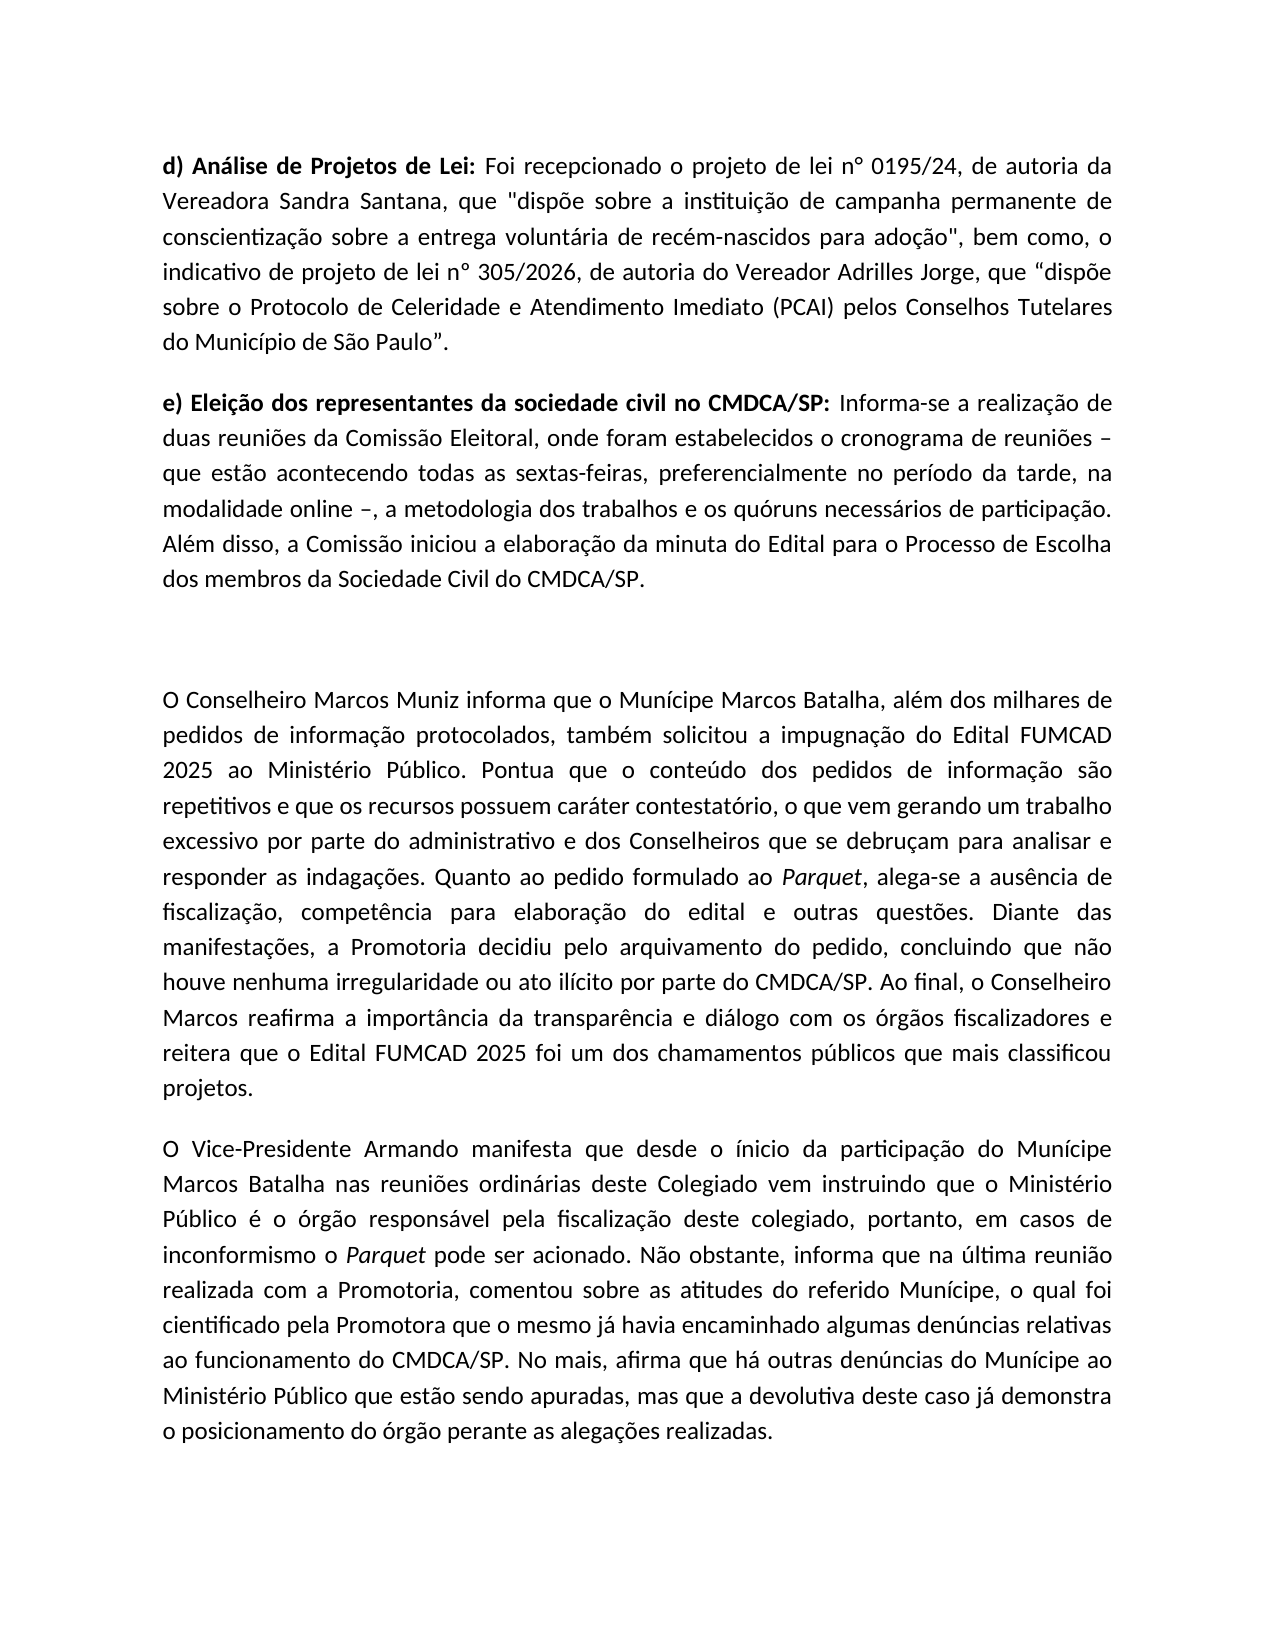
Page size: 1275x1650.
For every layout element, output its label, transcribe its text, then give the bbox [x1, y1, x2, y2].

text O Conselheiro Marcos Muniz informa que o Munícipe Marcos Batalha, além dos milhares de pedidos de informação protocolados, também solicitou a impugnação do Edital FUMCAD 2025 ao Ministério Público. Pontua que o conteúdo dos pedidos de informação são repetitivos e que os recursos possuem caráter contestatório, o que vem gerando um trabalho excessivo por parte do administrativo e dos Conselheiros que se debruçam para analisar e responder as indagações. Quanto ao pedido formulado ao Parquet, alega-se a ausência de fiscalização, competência para elaboração do edital e outras questões. Diante das manifestações, a Promotoria decidiu pelo arquivamento do pedido, concluindo que não houve nenhuma irregularidade ou ato ilícito por parte do CMDCA/SP. Ao final, o Conselheiro Marcos reafirma a importância da transparência e diálogo com os órgãos fiscalizadores e reitera que o Edital FUMCAD 2025 foi um dos chamamentos públicos que mais classificou projetos. [162, 684, 1112, 1103]
text e) Eleição dos representantes da sociedade civil no CMDCA/SP: Informa-se a realização de duas reuniões da Comissão Eleitoral, onde foram estabelecidos o cronograma de reuniões – que estão acontecendo todas as sextas-feiras, preferencialmente no período da tarde, na modalidade online –, a metodologia dos trabalhos e os quóruns necessários de participação. Além disso, a Comissão iniciou a elaboração da minuta do Edital para o Processo de Escolha dos membros da Sociedade Civil do CMDCA/SP. [162, 387, 1112, 594]
text d) Análise de Projetos de Lei: Foi recepcionado o projeto de lei n° 0195/24, de autoria da Vereadora Sandra Santana, que "dispõe sobre a instituição de campanha permanente de conscientização sobre a entrega voluntária de recém-nascidos para adoção", bem como, o indicativo de projeto de lei nº 305/2026, de autoria do Vereador Adrilles Jorge, que “dispõe sobre o Protocolo de Celeridade e Atendimento Imediato (PCAI) pelos Conselhos Tutelares do Município de São Paulo”. [162, 150, 1112, 357]
text O Vice-Presidente Armando manifesta que desde o ínicio da participação do Munícipe Marcos Batalha nas reuniões ordinárias deste Colegiado vem instruindo que o Ministério Público é o órgão responsável pela fiscalização deste colegiado, portanto, em casos de inconformismo o Parquet pode ser acionado. Não obstante, informa que na última reunião realizada com a Promotoria, comentou sobre as atitudes do referido Munícipe, o qual foi cientificado pela Promotora que o mesmo já havia encaminhado algumas denúncias relativas ao funcionamento do CMDCA/SP. No mais, afirma que há outras denúncias do Munícipe ao Ministério Público que estão sendo apuradas, mas que a devolutiva deste caso já demonstra o posicionamento do órgão perante as alegações realizadas. [162, 1133, 1112, 1446]
